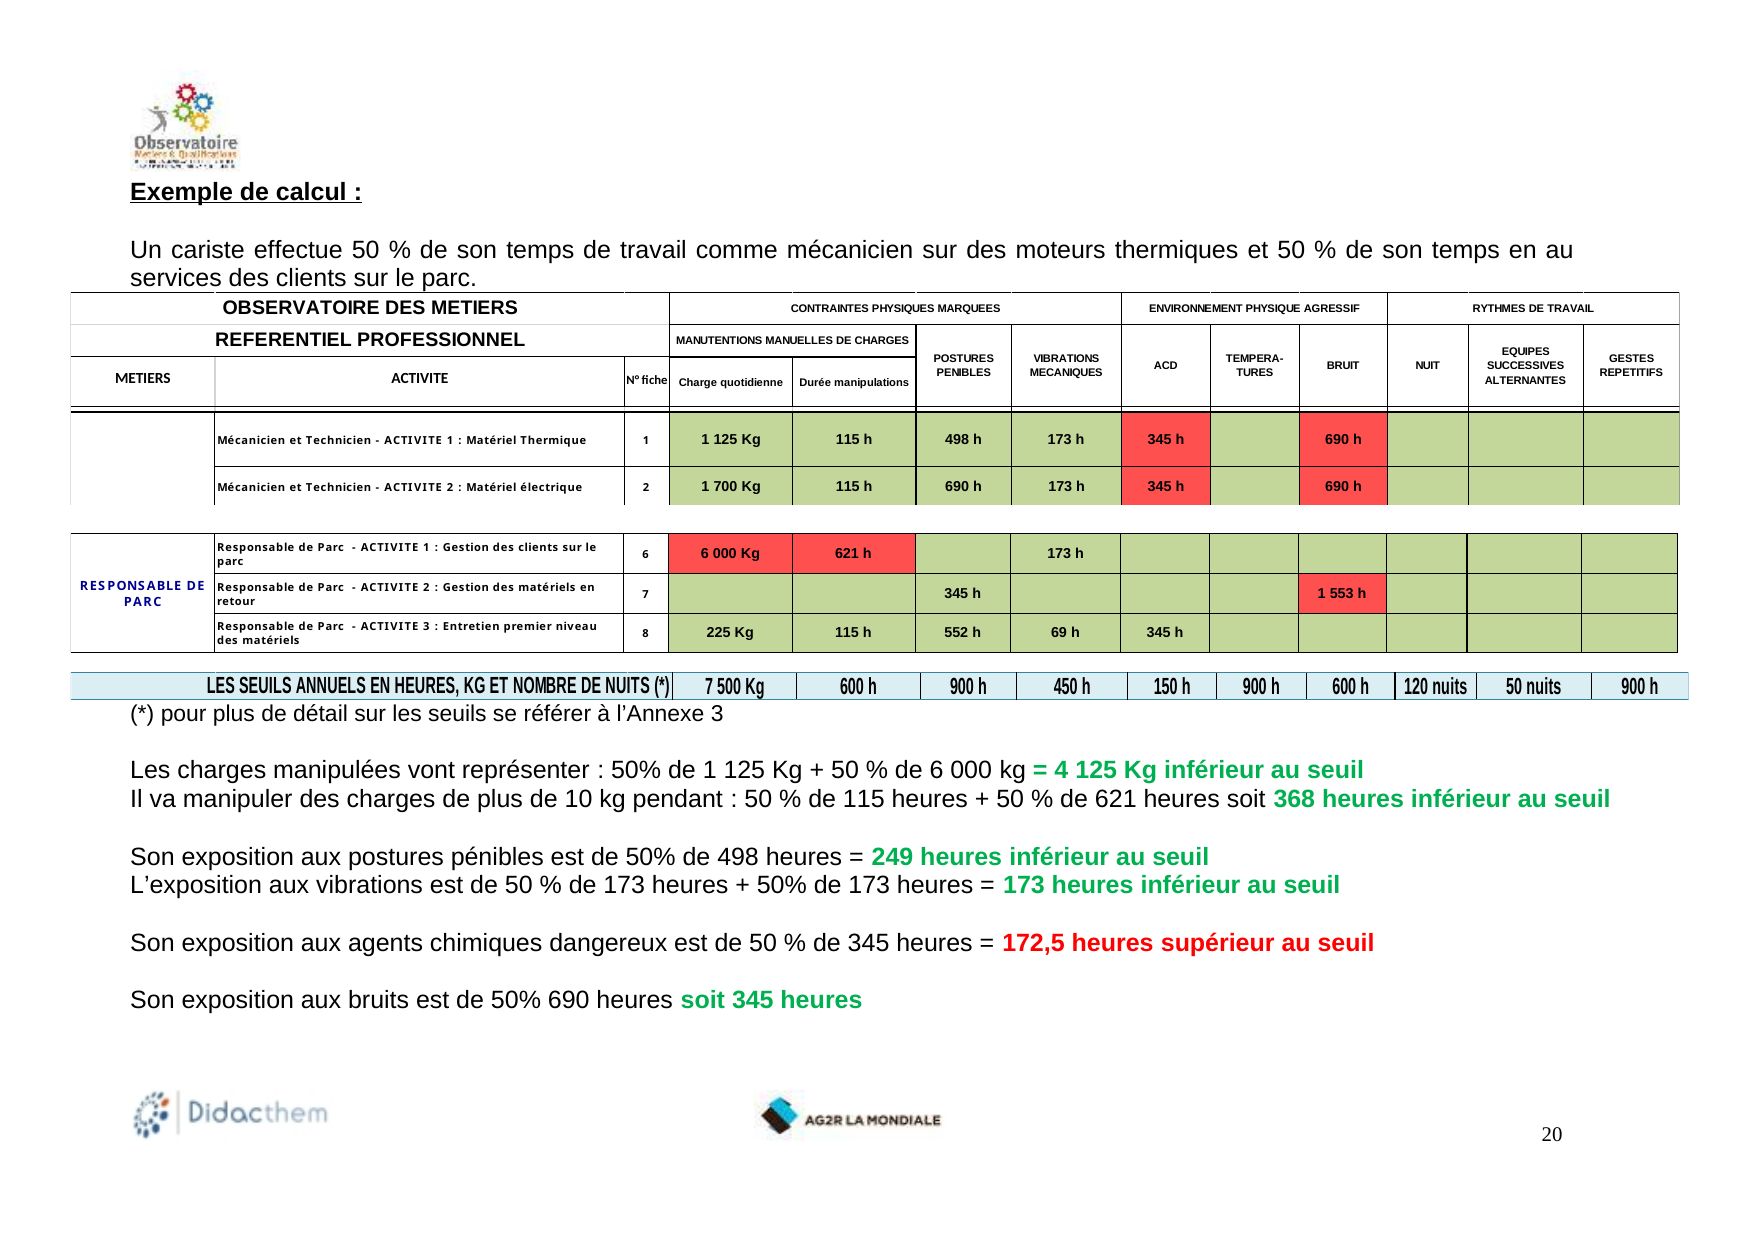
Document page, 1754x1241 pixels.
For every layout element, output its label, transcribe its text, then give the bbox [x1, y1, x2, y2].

text L’exposition aux vibrations est de 50 % de 173 heures + 50% de 173 heures = 173 heures inférieur au seuil [130, 871, 1577, 899]
text (*) pour plus de détail sur les seuils se référer à l’Annexe 3 [130, 700, 1577, 727]
text Exemple de calcul : [130, 177, 1577, 206]
text Il va manipuler des charges de plus de 10 kg pendant : 50 % de 115 heures + 50 % de 621 heures soit 368 heures inférieur au seuil [130, 784, 1621, 813]
text Son exposition aux agents chimiques dangereux est de 50 % de 345 heures = 172,5 heures supérieur au seuil [130, 928, 1577, 957]
picture [754, 1090, 948, 1142]
text Les charges manipulées vont représenter : 50% de 1 125 Kg + 50 % de 6 000 kg = 4 125 Kg inférieur au seuil [130, 756, 1577, 784]
text Son exposition aux postures pénibles est de 50% de 498 heures = 249 heures inférieur au seuil [130, 842, 1577, 871]
text Un cariste effectue 50 % de son temps de travail comme mécanicien sur des moteurs thermiques et 50 % de son temps en au services des clients sur le parc. [130, 235, 1577, 292]
text Son exposition aux bruits est de 50% 690 heures soit 345 heures [130, 986, 1577, 1014]
picture [129, 1087, 334, 1142]
picture [129, 70, 241, 173]
